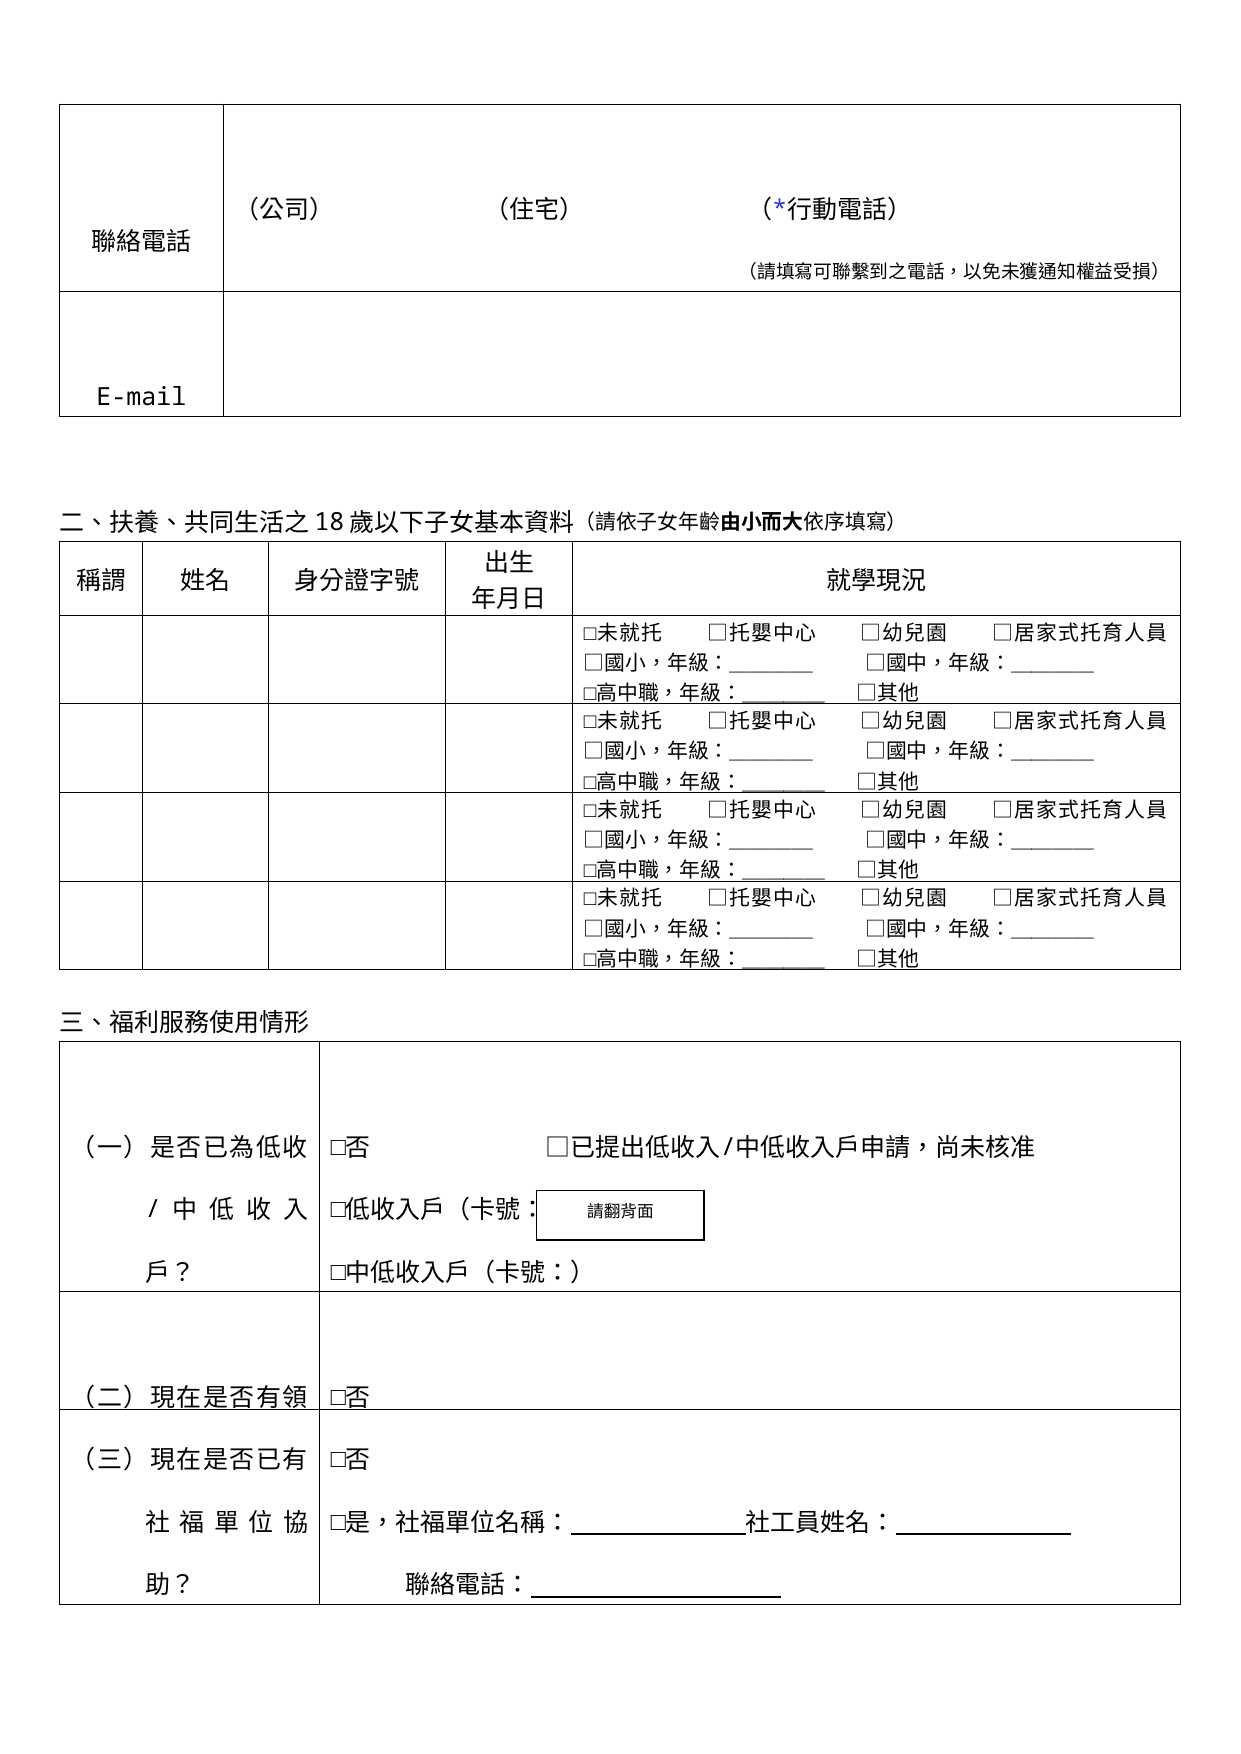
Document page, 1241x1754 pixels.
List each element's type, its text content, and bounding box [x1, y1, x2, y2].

table_header （一）是否已為低收/中低收入戶？ [60, 1042, 319, 1291]
table_cell [60, 793, 142, 881]
table_cell [446, 793, 572, 881]
table_cell □否 □是，社福單位名稱： 社工員姓名： 聯絡電話： [320, 1410, 1180, 1604]
table_cell □否 □是，名稱： 金額： 起迄時間： [320, 1292, 1180, 1409]
table_cell [269, 793, 445, 881]
table_cell E-mail [60, 292, 223, 416]
table_header 姓名 [143, 542, 268, 615]
table_cell □未就托 □托嬰中心 □幼兒園 □居家式托育人員 □國小，年級：＿＿＿＿ □國中，年級：＿＿＿＿ □高中職，年級：＿＿＿＿ □其他 [573, 616, 1180, 703]
table_header 身分證字號 [269, 542, 445, 615]
table_cell [446, 704, 572, 792]
table_cell （三）現在是否已有社福單位協助？ [60, 1410, 319, 1604]
table_cell [143, 704, 268, 792]
table_cell [269, 616, 445, 703]
table_cell □未就托 □托嬰中心 □幼兒園 □居家式托育人員 □國小，年級：＿＿＿＿ □國中，年級：＿＿＿＿ □高中職，年級：＿＿＿＿ □其他 [573, 704, 1180, 792]
text 三、福利服務使用情形 [59, 979, 1181, 1041]
text 請翻背面 [552, 1198, 688, 1223]
text 二、扶養、共同生活之18歲以下子女基本資料（請依子女年齡由小而大依序填寫） [59, 479, 1181, 541]
table_cell [224, 292, 1180, 416]
table_cell [143, 793, 268, 881]
table_cell □未就托 □托嬰中心 □幼兒園 □居家式托育人員 □國小，年級：＿＿＿＿ □國中，年級：＿＿＿＿ □高中職，年級：＿＿＿＿ □其他 [573, 882, 1180, 969]
table_cell 聯絡電話 [60, 105, 223, 291]
table_cell （二）現在是否有領取政府其他補助項目 [60, 1292, 319, 1409]
table_cell [269, 882, 445, 969]
text 三、福利服務使用情形 [537, 1191, 703, 1239]
table_header 就學現況 [573, 542, 1180, 615]
table_cell □未就托 □托嬰中心 □幼兒園 □居家式托育人員 □國小，年級：＿＿＿＿ □國中，年級：＿＿＿＿ □高中職，年級：＿＿＿＿ □其他 [573, 793, 1180, 881]
table_cell [60, 882, 142, 969]
table_header 稱謂 [60, 542, 142, 615]
table_cell [446, 882, 572, 969]
table_cell [60, 704, 142, 792]
table_cell [143, 616, 268, 703]
table_header □否 □已提出低收入/中低收入戶申請，尚未核准 □低收入戶（卡號：） □中低收入戶（卡號：） [320, 1042, 1180, 1291]
table_header 出生 年月日 [446, 542, 572, 615]
table_cell [269, 704, 445, 792]
table_cell [143, 882, 268, 969]
table_cell [446, 616, 572, 703]
table_cell （公司） （住宅） （*行動電話） （請填寫可聯繫到之電話，以免未獲通知權益受損） [224, 105, 1180, 291]
table_cell [60, 616, 142, 703]
